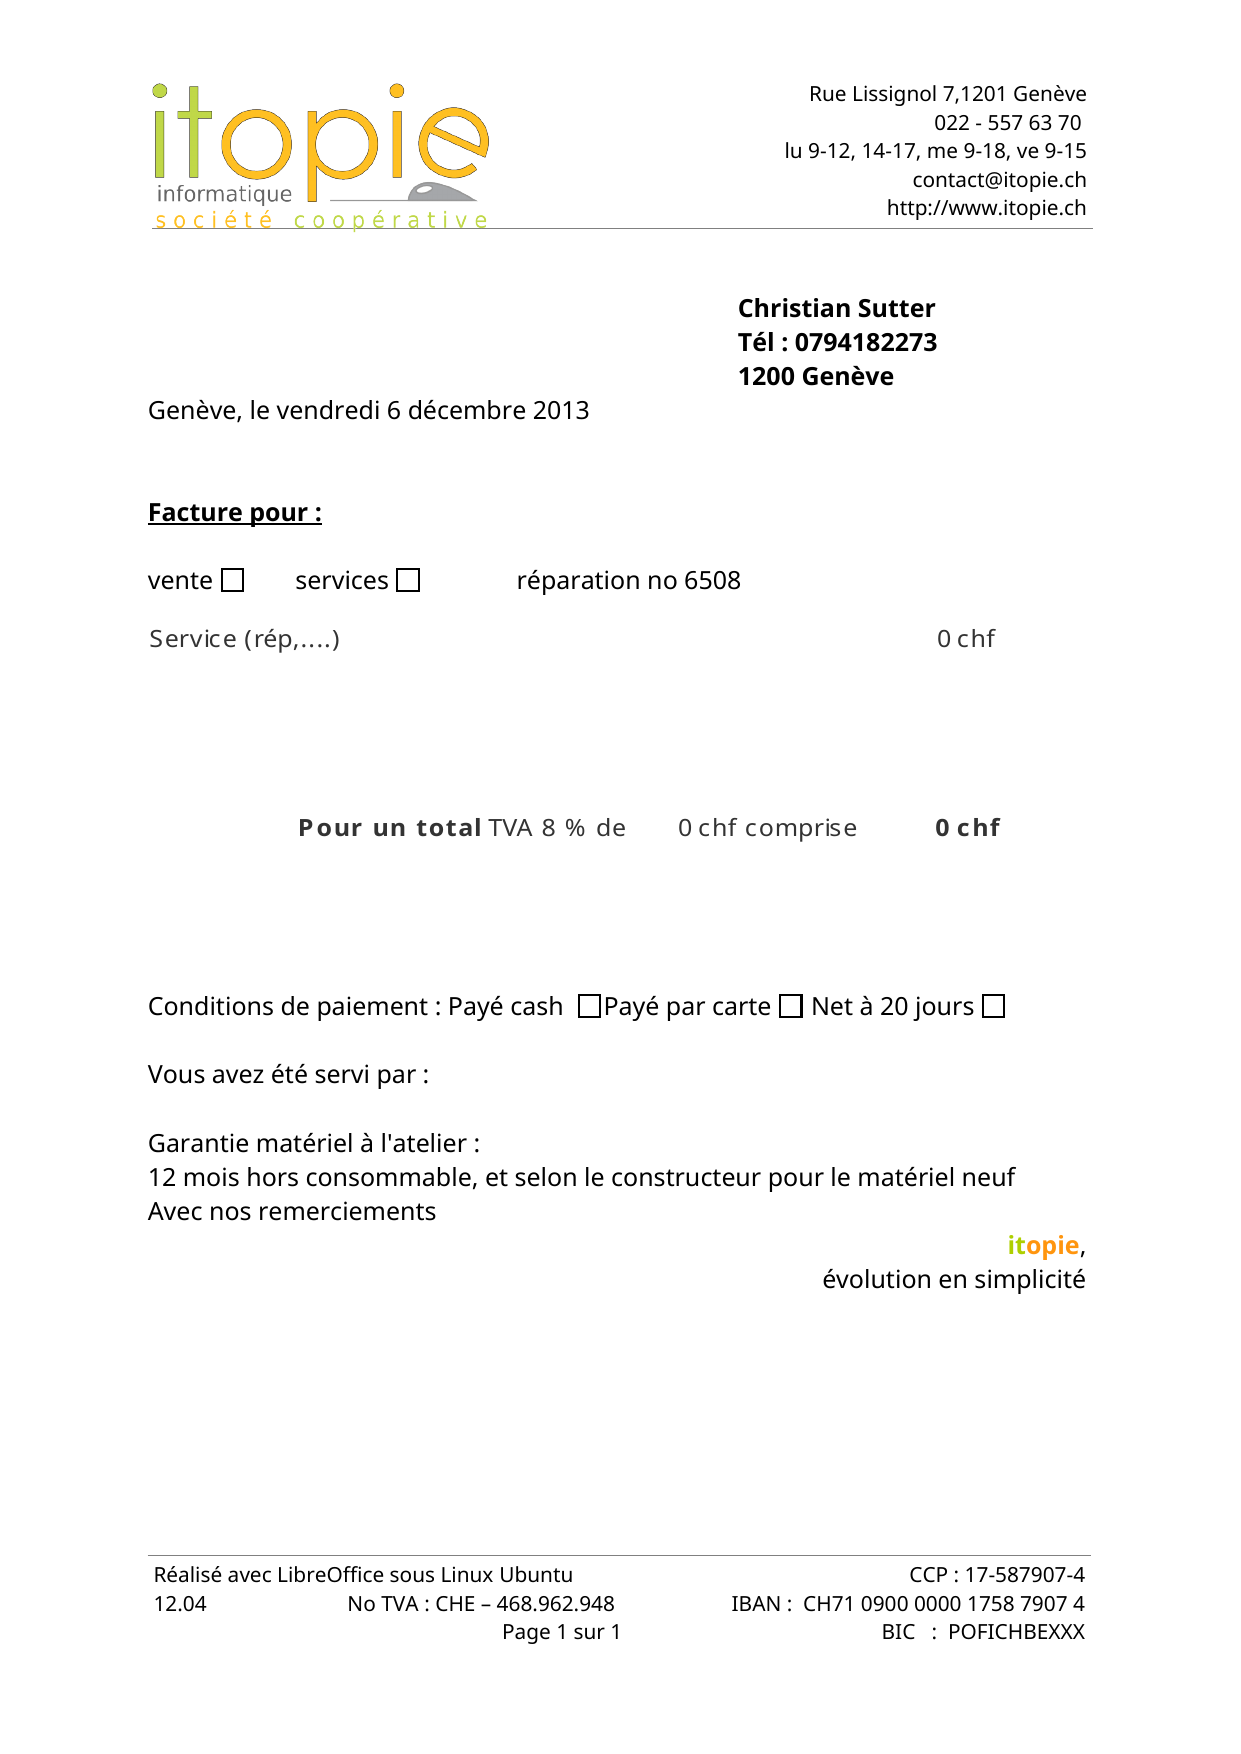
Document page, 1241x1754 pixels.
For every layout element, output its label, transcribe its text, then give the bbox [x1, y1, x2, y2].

text vente services réparation no 6508 [148, 563, 1093, 597]
text itopie, [148, 1227, 1093, 1262]
text Conditions de paiement : Payé cash Payé par carte Net à 20 jours [148, 989, 1093, 1023]
text Tél : 0794182273 [148, 324, 1093, 358]
text Christian Sutter [148, 290, 1093, 324]
text évolution en simplicité [148, 1262, 1093, 1296]
picture [138, 72, 500, 244]
text Genève, le vendredi 6 décembre 2013 [148, 392, 1093, 427]
text 12 mois hors consommable, et selon le constructeur pour le matériel neuf [148, 1159, 1093, 1193]
text Garantie matériel à l'atelier : [148, 1125, 1093, 1159]
text Facture pour : [148, 495, 1093, 529]
text Vous avez été servi par : [148, 1057, 1093, 1091]
text Avec nos remerciements [148, 1193, 1093, 1227]
text 1200 Genève [148, 358, 1093, 392]
